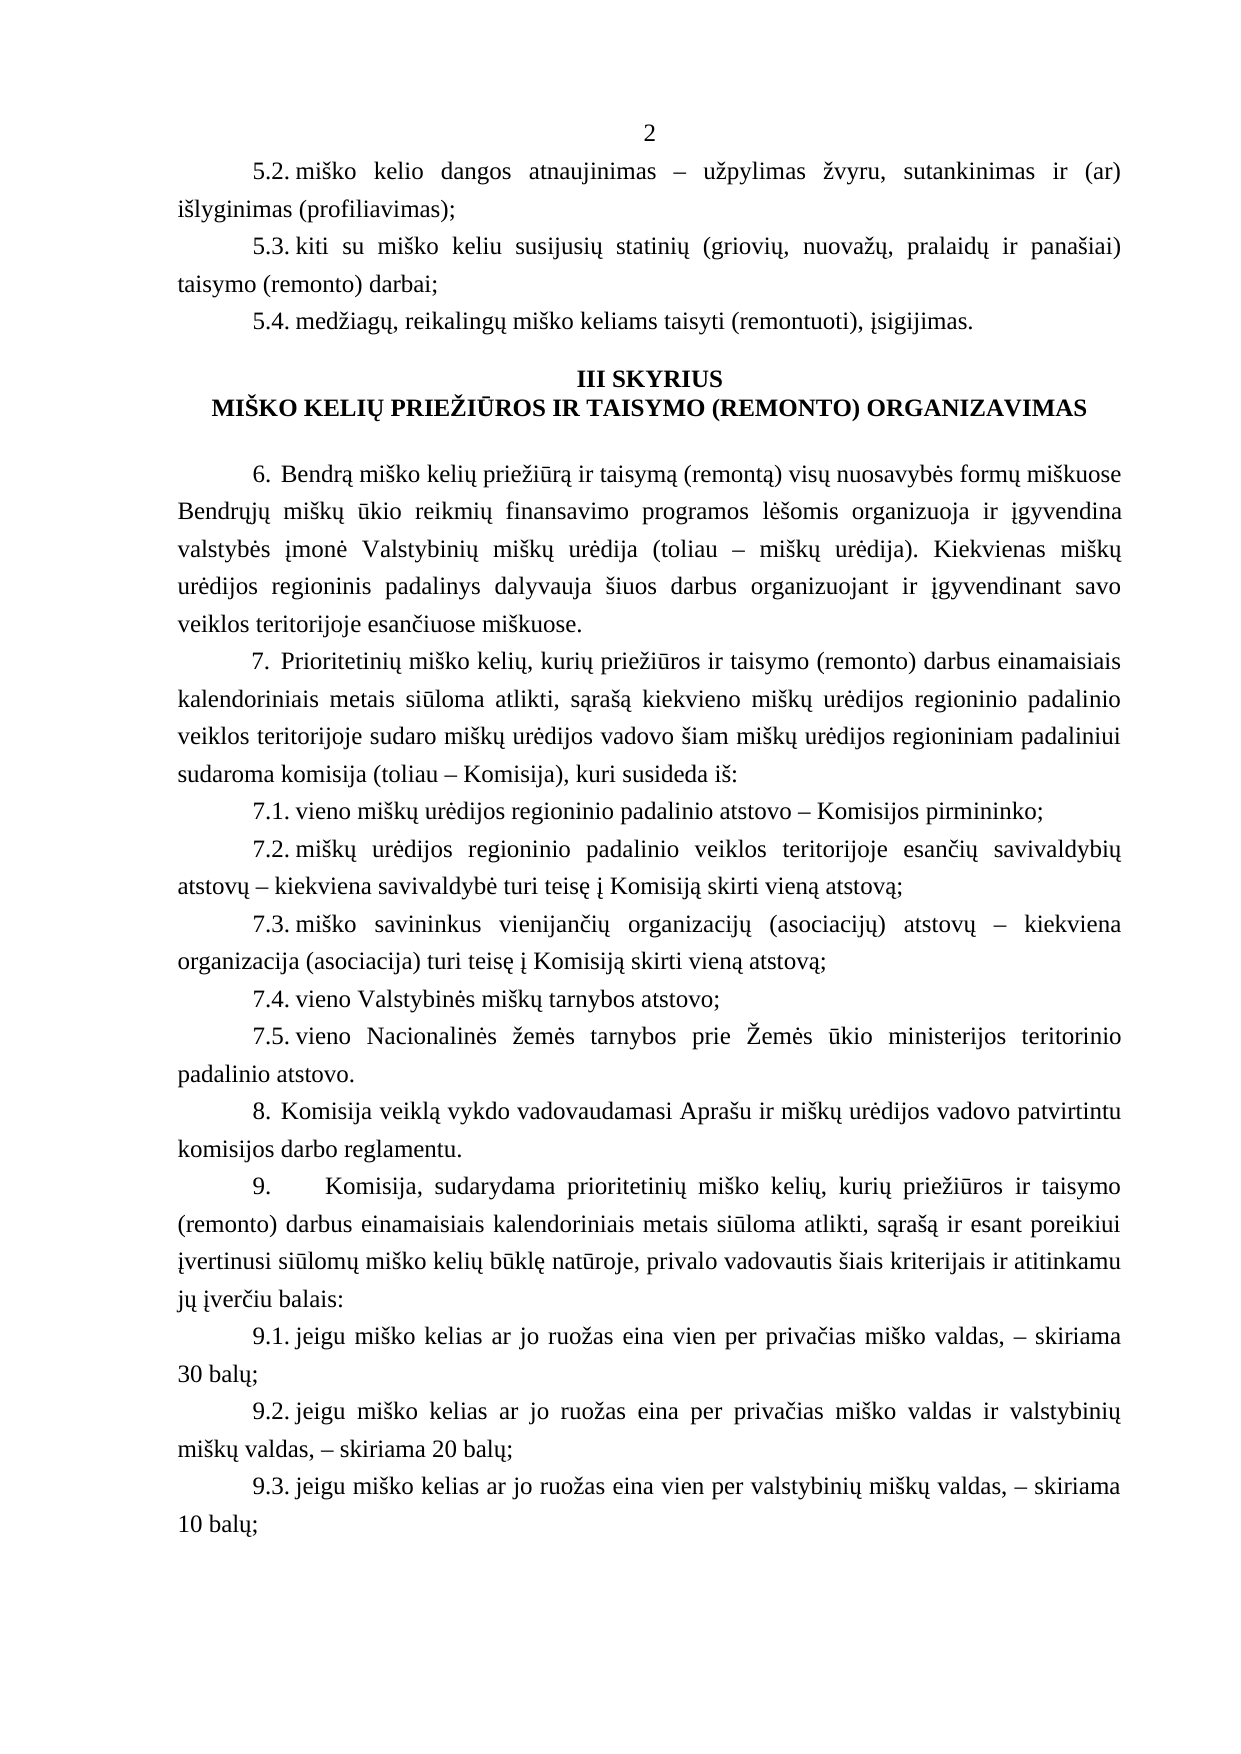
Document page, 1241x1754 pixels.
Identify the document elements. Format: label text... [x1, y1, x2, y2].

text 7. Prioritetinių miško kelių, kurių priežiūros ir taisymo (remonto) darbus einamaisiais kalendoriniais metais siūloma atlikti, sąrašą kiekvieno miškų urėdijos regioninio padalinio veiklos teritorijoje sudaro miškų urėdijos vadovo šiam miškų urėdijos regioniniam padaliniui sudaroma komisija (toliau – Komisija), kuri susideda iš: [177, 638, 1122, 788]
text 5.3. kiti su miško keliu susijusių statinių (griovių, nuovažų, pralaidų ir panašiai) taisymo (remonto) darbai; [177, 223, 1122, 298]
text 5.2. miško kelio dangos atnaujinimas – užpylimas žvyru, sutankinimas ir (ar) išlyginimas (profiliavimas); [177, 148, 1122, 223]
text 7.5. vieno Nacionalinės žemės tarnybos prie Žemės ūkio ministerijos teritorinio padalinio atstovo. [177, 1013, 1122, 1088]
text MIŠKO KELIŲ PRIEŽIŪROS IR TAISYMO (REMONTO) ORGANIZAVIMAS [177, 393, 1122, 421]
text 9.3. jeigu miško kelias ar jo ruožas eina vien per valstybinių miškų valdas, – skiriama 10 balų; [177, 1463, 1122, 1538]
text 7.3. miško savininkus vienijančių organizacijų (asociacijų) atstovų – kiekviena organizacija (asociacija) turi teisę į Komisiją skirti vieną atstovą; [177, 900, 1122, 975]
text 6. Bendrą miško kelių priežiūrą ir taisymą (remontą) visų nuosavybės formų miškuose Bendrųjų miškų ūkio reikmių finansavimo programos lėšomis organizuoja ir įgyvendina valstybės įmonė Valstybinių miškų urėdija (toliau – miškų urėdija). Kiekvienas miškų urėdijos regioninis padalinys dalyvauja šiuos darbus organizuojant ir įgyvendinant savo veiklos teritorijoje esančiuose miškuose. [177, 450, 1122, 638]
text 7.1. vieno miškų urėdijos regioninio padalinio atstovo – Komisijos pirmininko; [177, 788, 1122, 825]
text 7.4. vieno Valstybinės miškų tarnybos atstovo; [177, 975, 1122, 1013]
text 9.2. jeigu miško kelias ar jo ruožas eina per privačias miško valdas ir valstybinių miškų valdas, – skiriama 20 balų; [177, 1388, 1122, 1463]
text 9. Komisija, sudarydama prioritetinių miško kelių, kurių priežiūros ir taisymo (remonto) darbus einamaisiais kalendoriniais metais siūloma atlikti, sąrašą ir esant poreikiui įvertinusi siūlomų miško kelių būklę natūroje, privalo vadovautis šiais kriterijais ir atitinkamu jų įverčiu balais: [177, 1163, 1122, 1313]
text 8. Komisija veiklą vykdo vadovaudamasi Aprašu ir miškų urėdijos vadovo patvirtintu komisijos darbo reglamentu. [177, 1088, 1122, 1163]
text 9.1. jeigu miško kelias ar jo ruožas eina vien per privačias miško valdas, – skiriama 30 balų; [177, 1313, 1122, 1388]
text III SKYRIUS [177, 364, 1122, 393]
text 5.4. medžiagų, reikalingų miško keliams taisyti (remontuoti), įsigijimas. [177, 298, 1122, 335]
text 7.2. miškų urėdijos regioninio padalinio veiklos teritorijoje esančių savivaldybių atstovų – kiekviena savivaldybė turi teisę į Komisiją skirti vieną atstovą; [177, 825, 1122, 900]
